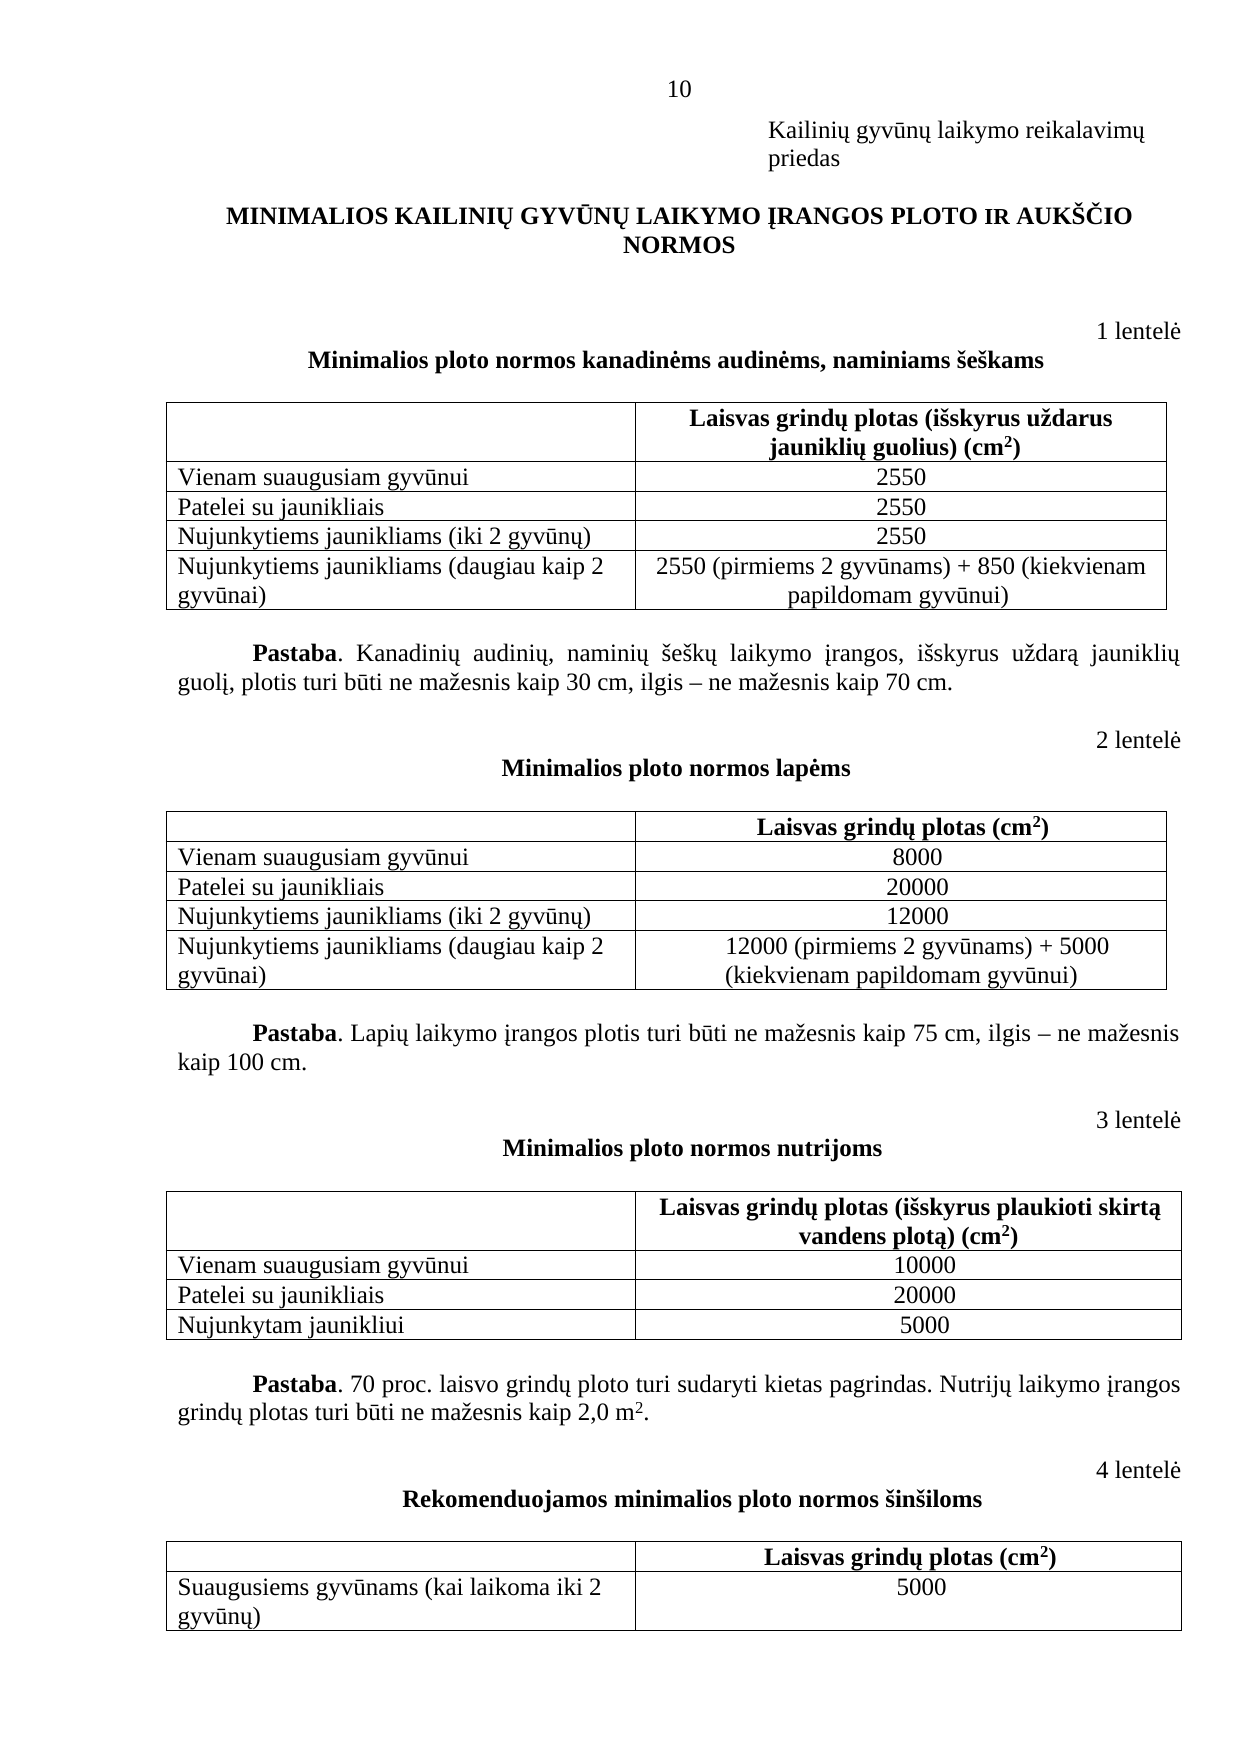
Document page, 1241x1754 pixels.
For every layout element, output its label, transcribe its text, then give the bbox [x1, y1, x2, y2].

table_cell 12000 [636, 901, 1166, 930]
table_cell 2550 (pirmiems 2 gyvūnams) + 850 (kiekvienam papildomam gyvūnui) [636, 551, 1166, 609]
text Pastaba. Lapių laikymo įrangos plotis turi būti ne mažesnis kaip 75 cm, ilgis – ne mažesnis kaip 100 cm. [177, 1018, 1181, 1076]
table_header [167, 812, 635, 841]
table_cell 2550 [636, 521, 1166, 550]
text Minimalios ploto normos kanadinėms audinėms, naminiams šeškams [177, 345, 1181, 373]
text Kailinių gyvūnų laikymo reikalavimų [768, 115, 1181, 143]
text MINIMALIOS KAILINIŲ GYVŪNŲ LAIKYMO ĮRANGOS PLOTO IR AUKŠČIO NORMOS [177, 201, 1181, 258]
text priedas [768, 143, 1181, 172]
table_cell Vienam suaugusiam gyvūnui [167, 1251, 635, 1279]
table_cell 20000 [636, 1280, 1181, 1309]
text Pastaba. Kanadinių audinių, naminių šeškų laikymo įrangos, išskyrus uždarą jauniklių guolį, plotis turi būti ne mažesnis kaip 30 cm, ilgis – ne mažesnis kaip 70 cm. [177, 638, 1181, 696]
text Rekomenduojamos minimalios ploto normos šinšiloms [177, 1484, 1181, 1512]
table_cell Nujunkytiems jaunikliams (daugiau kaip 2 gyvūnai) [167, 931, 635, 989]
table_cell Nujunkytiems jaunikliams (iki 2 gyvūnų) [167, 521, 635, 550]
text 2 lentelė [177, 725, 1181, 753]
text Minimalios ploto normos nutrijoms [177, 1133, 1181, 1162]
table_cell 20000 [636, 872, 1166, 900]
table_cell 5000 [636, 1572, 1181, 1629]
table_cell Nujunkytiems jaunikliams (daugiau kaip 2 gyvūnai) [167, 551, 635, 609]
table_cell Nujunkytam jaunikliui [167, 1310, 635, 1339]
table_header [167, 403, 635, 461]
table_cell Vienam suaugusiam gyvūnui [167, 462, 635, 491]
table_cell 10000 [636, 1251, 1181, 1279]
table_cell Patelei su jaunikliais [167, 1280, 635, 1309]
text 3 lentelė [177, 1105, 1181, 1133]
table_cell 8000 [636, 842, 1166, 871]
table_header [167, 1542, 635, 1571]
table_header Laisvas grindų plotas (išskyrus plaukioti skirtą vandens plotą) (cm2) [636, 1192, 1181, 1249]
text Pastaba. 70 proc. laisvo grindų ploto turi sudaryti kietas pagrindas. Nutrijų laikymo įrangos grindų plotas turi būti ne mažesnis kaip 2,0 m2. [177, 1369, 1181, 1426]
table_cell Suaugusiems gyvūnams (kai laikoma iki 2 gyvūnų) [167, 1572, 635, 1629]
table_header Laisvas grindų plotas (išskyrus uždarus jauniklių guolius) (cm2) [636, 403, 1166, 461]
table_header Laisvas grindų plotas (cm2) [636, 1542, 1181, 1571]
table_cell Patelei su jaunikliais [167, 492, 635, 520]
table_cell 2550 [636, 492, 1166, 520]
table_cell Patelei su jaunikliais [167, 872, 635, 900]
table_cell Vienam suaugusiam gyvūnui [167, 842, 635, 871]
table_cell 5000 [636, 1310, 1181, 1339]
table_cell 2550 [636, 462, 1166, 491]
table_cell Nujunkytiems jaunikliams (iki 2 gyvūnų) [167, 901, 635, 930]
table_header Laisvas grindų plotas (cm2) [636, 812, 1166, 841]
table_cell 12000 (pirmiems 2 gyvūnams) + 5000 (kiekvienam papildomam gyvūnui) [636, 931, 1166, 989]
text 4 lentelė [177, 1455, 1181, 1484]
table_header [167, 1192, 635, 1249]
text Minimalios ploto normos lapėms [177, 753, 1181, 782]
text 1 lentelė [177, 316, 1181, 345]
